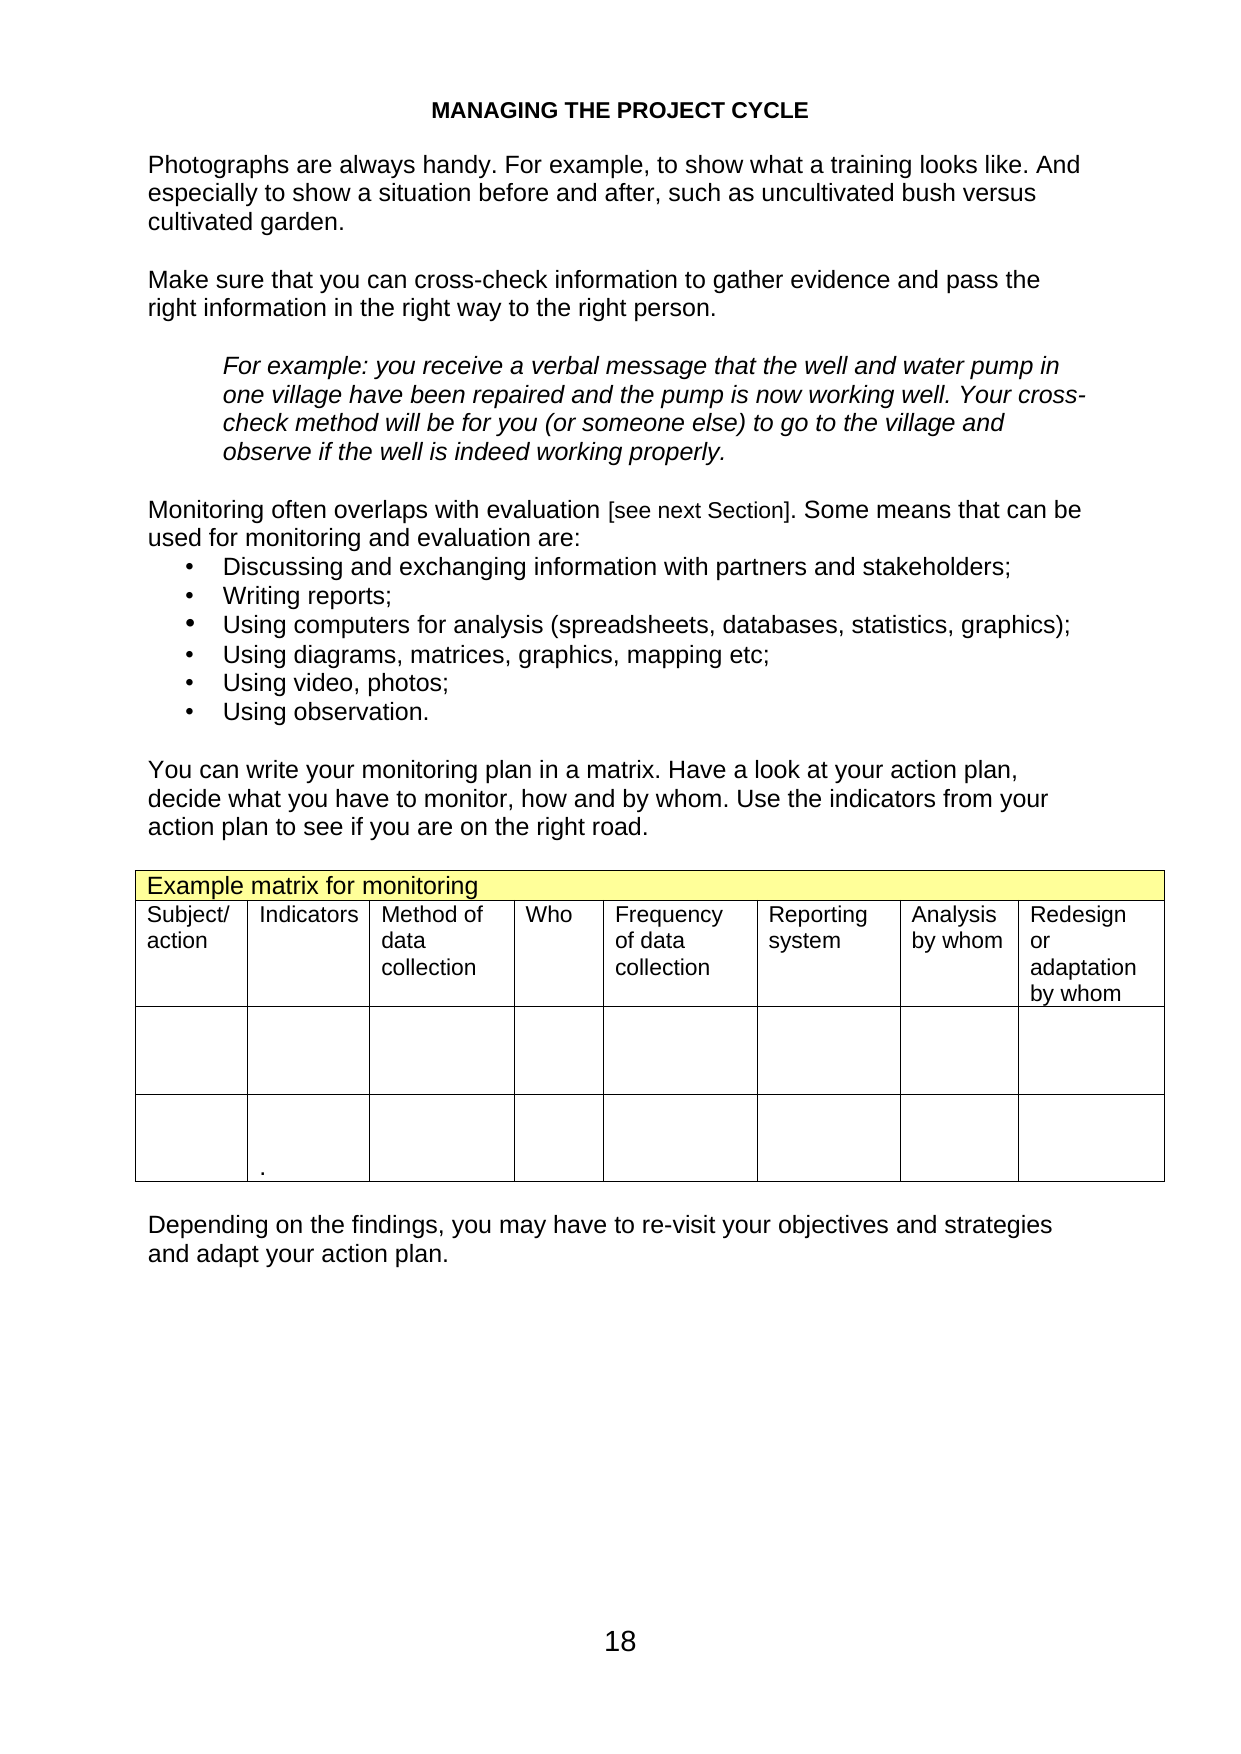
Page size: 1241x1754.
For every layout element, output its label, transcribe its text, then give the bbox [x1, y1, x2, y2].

list Using video, photos; [185, 668, 1092, 697]
text You can write your monitoring plan in a matrix. Have a look at your action plan, decide what you have to monitor, how and by whom. Use the indicators from your action plan to see if you are on the right road. [148, 755, 1092, 841]
table_cell Reporting system [758, 901, 900, 1006]
list Using computers for analysis (spreadsheets, databases, statistics, graphics); [185, 610, 1092, 639]
text Make sure that you can cross-check information to gather evidence and pass the right information in the right way to the right person. [148, 264, 1092, 322]
list Discussing and exchanging information with partners and stakeholders; [185, 552, 1092, 581]
table_cell [901, 1095, 1018, 1181]
table_cell Analysis by whom [901, 901, 1018, 1006]
table_cell [136, 1007, 247, 1093]
table_cell [604, 1007, 757, 1093]
table_cell [136, 1095, 247, 1181]
table_cell [515, 1095, 603, 1181]
table_cell [758, 1095, 900, 1181]
table_cell Indicators [248, 901, 369, 1006]
table_cell [1019, 1007, 1164, 1093]
table_cell [758, 1007, 900, 1093]
text Depending on the findings, you may have to re-visit your objectives and strategies and adapt your action plan. [148, 1211, 1092, 1268]
text For example: you receive a verbal message that the well and water pump in one village have been repaired and the pump is now working well. Your cross-check method will be for you (or someone else) to go to the village and observe if the well is indeed working properly. [223, 351, 1092, 466]
list Using observation. [185, 697, 1092, 726]
table_cell Frequency of data collection [604, 901, 757, 1006]
list Using diagrams, matrices, graphics, mapping etc; [185, 639, 1092, 668]
table_cell Subject/ action [136, 901, 247, 1006]
table_cell [1019, 1095, 1164, 1181]
table_cell [248, 1007, 369, 1093]
table_cell [515, 1007, 603, 1093]
table_cell [370, 1007, 514, 1093]
table_cell [370, 1095, 514, 1181]
table_cell [901, 1007, 1018, 1093]
text Monitoring often overlaps with evaluation [see next Section]. Some means that can be used for monitoring and evaluation are: [148, 494, 1092, 552]
table_cell [604, 1095, 757, 1181]
table_cell Method of data collection [370, 901, 514, 1006]
table_header Example matrix for monitoring [136, 871, 1164, 900]
text Photographs are always handy. For example, to show what a training looks like. And especially to show a situation before and after, such as uncultivated bush versus cultivated garden. [148, 149, 1092, 236]
table_cell . [248, 1095, 369, 1181]
table_cell Redesign or adaptation by whom [1019, 901, 1164, 1006]
list Writing reports; [185, 581, 1092, 610]
table_cell Who [515, 901, 603, 1006]
